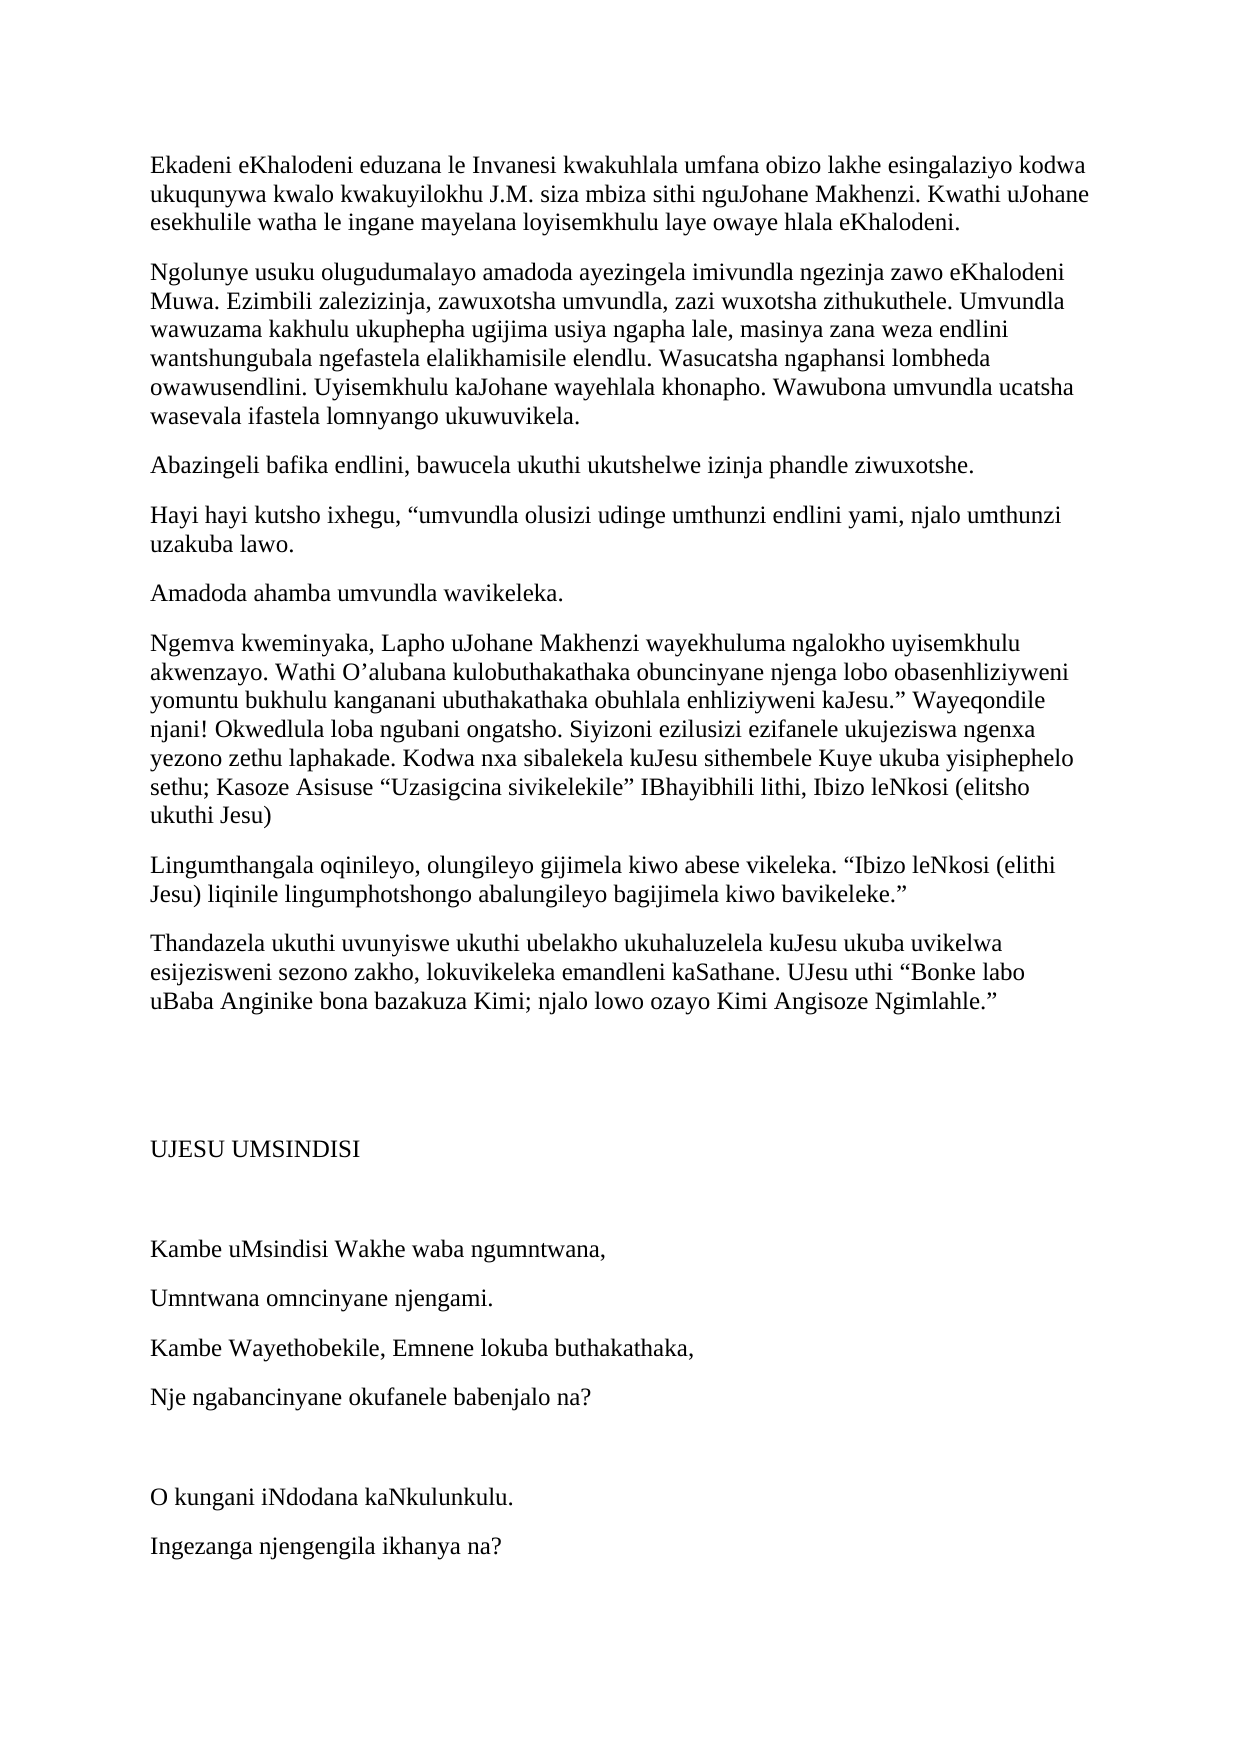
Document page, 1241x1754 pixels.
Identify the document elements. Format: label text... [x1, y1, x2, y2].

text Abazingeli bafika endlini, bawucela ukuthi ukutshelwe izinja phandle ziwuxotshe. [150, 450, 1090, 479]
text Ekadeni eKhalodeni eduzana le Invanesi kwakuhlala umfana obizo lakhe esingalaziyo kodwa ukuqunywa kwalo kwakuyilokhu J.M. siza mbiza sithi nguJohane Makhenzi. Kwathi uJohane esekhulile watha le ingane mayelana loyisemkhulu laye owaye hlala eKhalodeni. [150, 150, 1090, 236]
text Kambe Wayethobekile, Emnene lokuba buthakathaka, [150, 1333, 1090, 1362]
text Ngemva kweminyaka, Lapho uJohane Makhenzi wayekhuluma ngalokho uyisemkhulu akwenzayo. Wathi O’alubana kulobuthakathaka obuncinyane njenga lobo obasenhliziyweni yomuntu bukhulu kanganani ubuthakathaka obuhlala enhliziyweni kaJesu.” Wayeqondile njani! Okwedlula loba ngubani ongatsho. Siyizoni ezilusizi ezifanele ukujeziswa ngenxa yezono zethu laphakade. Kodwa nxa sibalekela kuJesu sithembele Kuye ukuba yisiphephelo sethu; Kasoze Asisuse “Uzasigcina sivikelekile” IBhayibhili lithi, Ibizo leNkosi (elitsho ukuthi Jesu) [150, 628, 1090, 829]
text Amadoda ahamba umvundla wavikeleka. [150, 578, 1090, 607]
text O kungani iNdodana kaNkulunkulu. [150, 1482, 1090, 1510]
text Lingumthangala oqinileyo, olungileyo gijimela kiwo abese vikeleka. “Ibizo leNkosi (elithi Jesu) liqinile lingumphotshongo abalungileyo bagijimela kiwo bavikeleke.” [150, 850, 1090, 907]
text Nje ngabancinyane okufanele babenjalo na? [150, 1382, 1090, 1411]
text Thandazela ukuthi uvunyiswe ukuthi ubelakho ukuhaluzelela kuJesu ukuba uvikelwa esijezisweni sezono zakho, lokuvikeleka emandleni kaSathane. UJesu uthi “Bonke labo uBaba Anginike bona bazakuza Kimi; njalo lowo ozayo Kimi Angisoze Ngimlahle.” [150, 928, 1090, 1014]
text Umntwana omncinyane njengami. [150, 1283, 1090, 1312]
text Ingezanga njengengila ikhanya na? [150, 1531, 1090, 1560]
text Ngolunye usuku olugudumalayo amadoda ayezingela imivundla ngezinja zawo eKhalodeni Muwa. Ezimbili zalezizinja, zawuxotsha umvundla, zazi wuxotsha zithukuthele. Umvundla wawuzama kakhulu ukuphepha ugijima usiya ngapha lale, masinya zana weza endlini wantshungubala ngefastela elalikhamisile elendlu. Wasucatsha ngaphansi lombheda owawusendlini. Uyisemkhulu kaJohane wayehlala khonapho. Wawubona umvundla ucatsha wasevala ifastela lomnyango ukuwuvikela. [150, 257, 1090, 429]
text UJESU UMSINDISI [150, 1134, 1090, 1163]
text Hayi hayi kutsho ixhegu, “umvundla olusizi udinge umthunzi endlini yami, njalo umthunzi uzakuba lawo. [150, 500, 1090, 557]
text Kambe uMsindisi Wakhe waba ngumntwana, [150, 1234, 1090, 1262]
